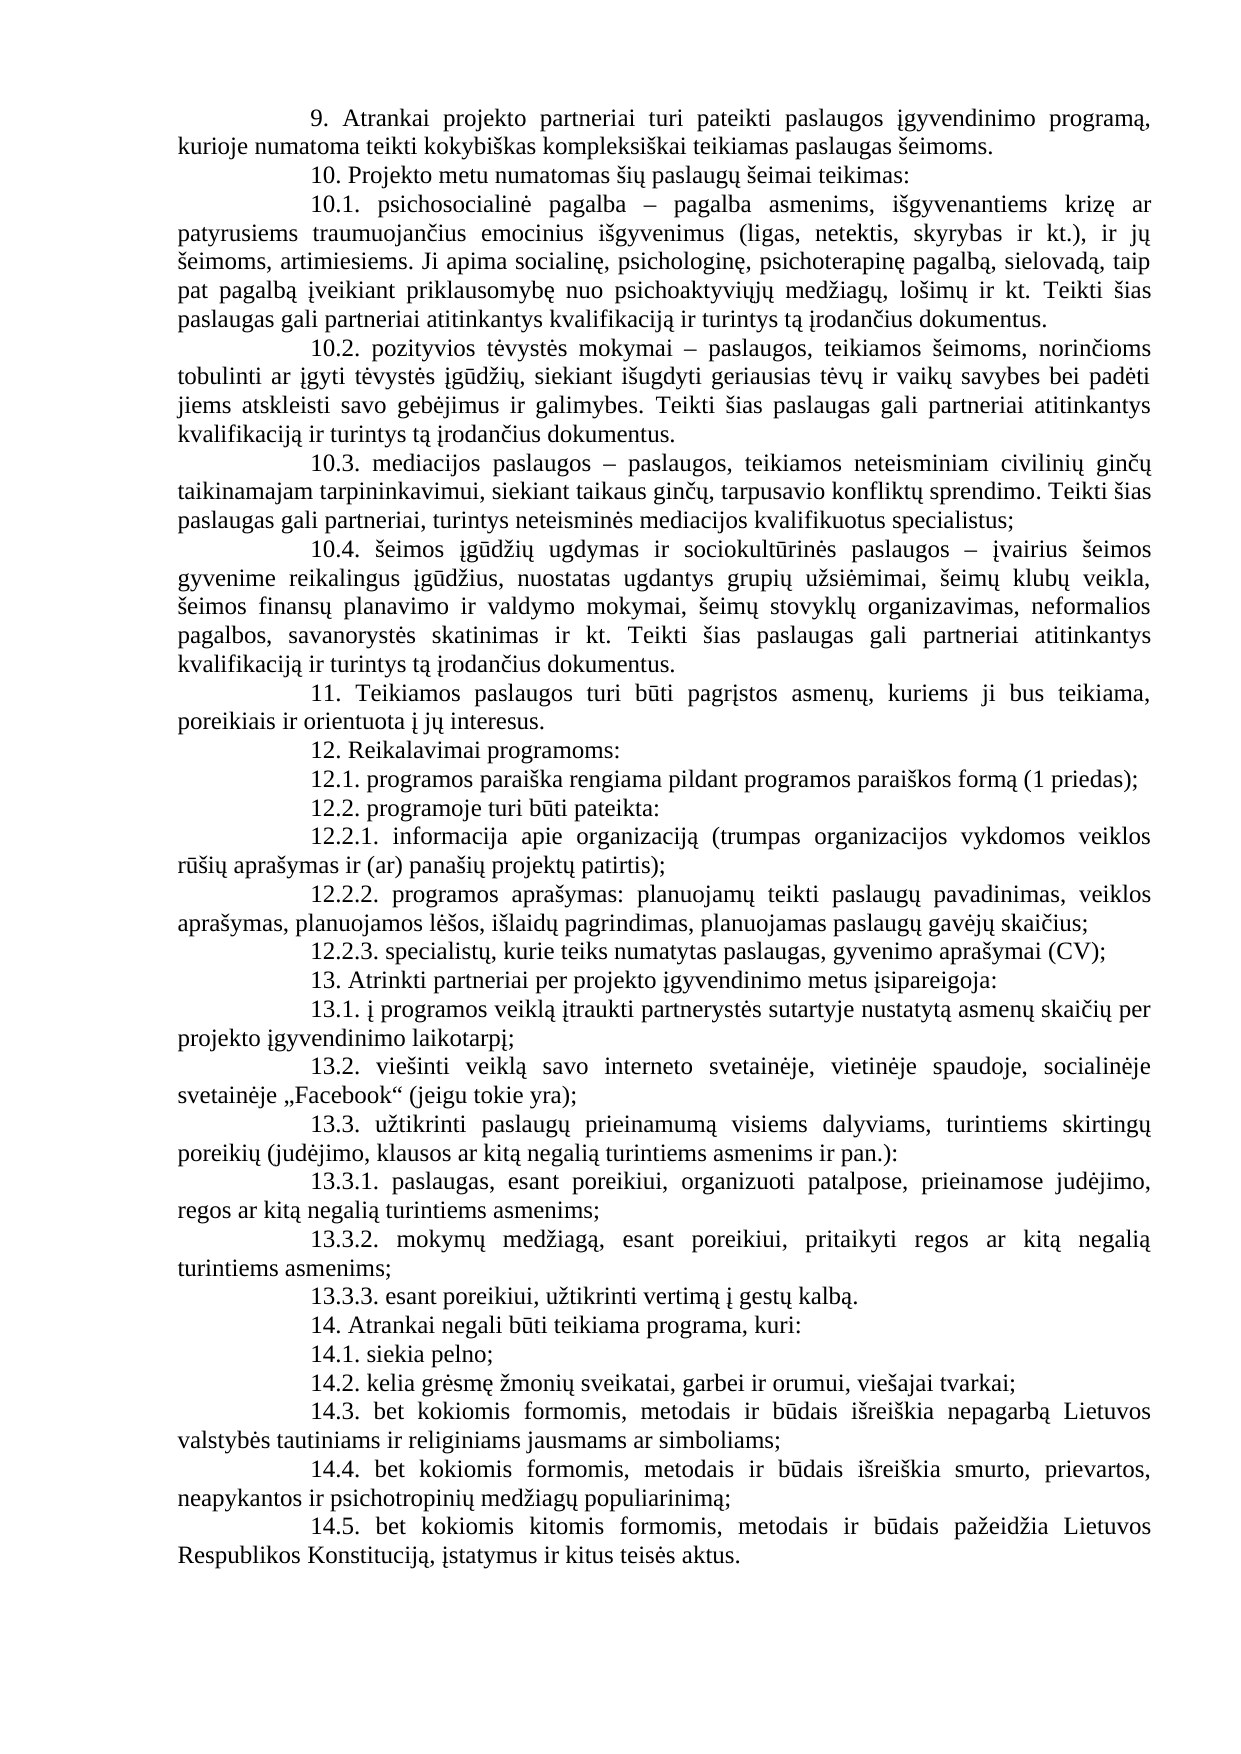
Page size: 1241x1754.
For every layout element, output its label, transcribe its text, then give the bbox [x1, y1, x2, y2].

text 12.2.3. specialistų, kurie teiks numatytas paslaugas, gyvenimo aprašymai (CV); [177, 936, 1152, 965]
text 14.5. bet kokiomis kitomis formomis, metodais ir būdais pažeidžia Lietuvos Respublikos Konstituciją, įstatymus ir kitus teisės aktus. [177, 1511, 1152, 1569]
text 10.4. šeimos įgūdžių ugdymas ir sociokultūrinės paslaugos – įvairius šeimos gyvenime reikalingus įgūdžius, nuostatas ugdantys grupių užsiėmimai, šeimų klubų veikla, šeimos finansų planavimo ir valdymo mokymai, šeimų stovyklų organizavimas, neformalios pagalbos, savanorystės skatinimas ir kt. Teikti šias paslaugas gali partneriai atitinkantys kvalifikaciją ir turintys tą įrodančius dokumentus. [177, 534, 1152, 678]
text 14.1. siekia pelno; [177, 1339, 1152, 1368]
text 13.3.3. esant poreikiui, užtikrinti vertimą į gestų kalbą. [177, 1281, 1152, 1310]
text 10. Projekto metu numatomas šių paslaugų šeimai teikimas: [177, 160, 1152, 189]
text 9. Atrankai projekto partneriai turi pateikti paslaugos įgyvendinimo programą, kurioje numatoma teikti kokybiškas kompleksiškai teikiamas paslaugas šeimoms. [177, 103, 1152, 160]
text 12. Reikalavimai programoms: [177, 735, 1152, 764]
text 14.4. bet kokiomis formomis, metodais ir būdais išreiškia smurto, prievartos, neapykantos ir psichotropinių medžiagų populiarinimą; [177, 1454, 1152, 1511]
text 14.3. bet kokiomis formomis, metodais ir būdais išreiškia nepagarbą Lietuvos valstybės tautiniams ir religiniams jausmams ar simboliams; [177, 1396, 1152, 1454]
text 10.1. psichosocialinė pagalba – pagalba asmenims, išgyvenantiems krizę ar patyrusiems traumuojančius emocinius išgyvenimus (ligas, netektis, skyrybas ir kt.), ir jų šeimoms, artimiesiems. Ji apima socialinę, psichologinę, psichoterapinę pagalbą, sielovadą, taip pat pagalbą įveikiant priklausomybę nuo psichoaktyviųjų medžiagų, lošimų ir kt. Teikti šias paslaugas gali partneriai atitinkantys kvalifikaciją ir turintys tą įrodančius dokumentus. [177, 189, 1152, 333]
text 14. Atrankai negali būti teikiama programa, kuri: [177, 1310, 1152, 1339]
text 14.2. kelia grėsmę žmonių sveikatai, garbei ir orumui, viešajai tvarkai; [177, 1368, 1152, 1396]
text 12.2. programoje turi būti pateikta: [177, 793, 1152, 821]
text 12.2.2. programos aprašymas: planuojamų teikti paslaugų pavadinimas, veiklos aprašymas, planuojamos lėšos, išlaidų pagrindimas, planuojamas paslaugų gavėjų skaičius; [177, 879, 1152, 936]
text 13. Atrinkti partneriai per projekto įgyvendinimo metus įsipareigoja: [177, 965, 1152, 994]
text 12.1. programos paraiška rengiama pildant programos paraiškos formą (1 priedas); [177, 764, 1152, 793]
text 10.2. pozityvios tėvystės mokymai – paslaugos, teikiamos šeimoms, norinčioms tobulinti ar įgyti tėvystės įgūdžių, siekiant išugdyti geriausias tėvų ir vaikų savybes bei padėti jiems atskleisti savo gebėjimus ir galimybes. Teikti šias paslaugas gali partneriai atitinkantys kvalifikaciją ir turintys tą įrodančius dokumentus. [177, 333, 1152, 448]
text 13.3.2. mokymų medžiagą, esant poreikiui, pritaikyti regos ar kitą negalią turintiems asmenims; [177, 1224, 1152, 1281]
text 11. Teikiamos paslaugos turi būti pagrįstos asmenų, kuriems ji bus teikiama, poreikiais ir orientuota į jų interesus. [177, 678, 1152, 735]
text 13.1. į programos veiklą įtraukti partnerystės sutartyje nustatytą asmenų skaičių per projekto įgyvendinimo laikotarpį; [177, 994, 1152, 1051]
text 10.3. mediacijos paslaugos – paslaugos, teikiamos neteisminiam civilinių ginčų taikinamajam tarpininkavimui, siekiant taikaus ginčų, tarpusavio konfliktų sprendimo. Teikti šias paslaugas gali partneriai, turintys neteisminės mediacijos kvalifikuotus specialistus; [177, 448, 1152, 534]
text 13.2. viešinti veiklą savo interneto svetainėje, vietinėje spaudoje, socialinėje svetainėje „Facebook“ (jeigu tokie yra); [177, 1051, 1152, 1109]
text 12.2.1. informacija apie organizaciją (trumpas organizacijos vykdomos veiklos rūšių aprašymas ir (ar) panašių projektų patirtis); [177, 821, 1152, 879]
text 13.3.1. paslaugas, esant poreikiui, organizuoti patalpose, prieinamose judėjimo, regos ar kitą negalią turintiems asmenims; [177, 1166, 1152, 1224]
text 13.3. užtikrinti paslaugų prieinamumą visiems dalyviams, turintiems skirtingų poreikių (judėjimo, klausos ar kitą negalią turintiems asmenims ir pan.): [177, 1109, 1152, 1166]
